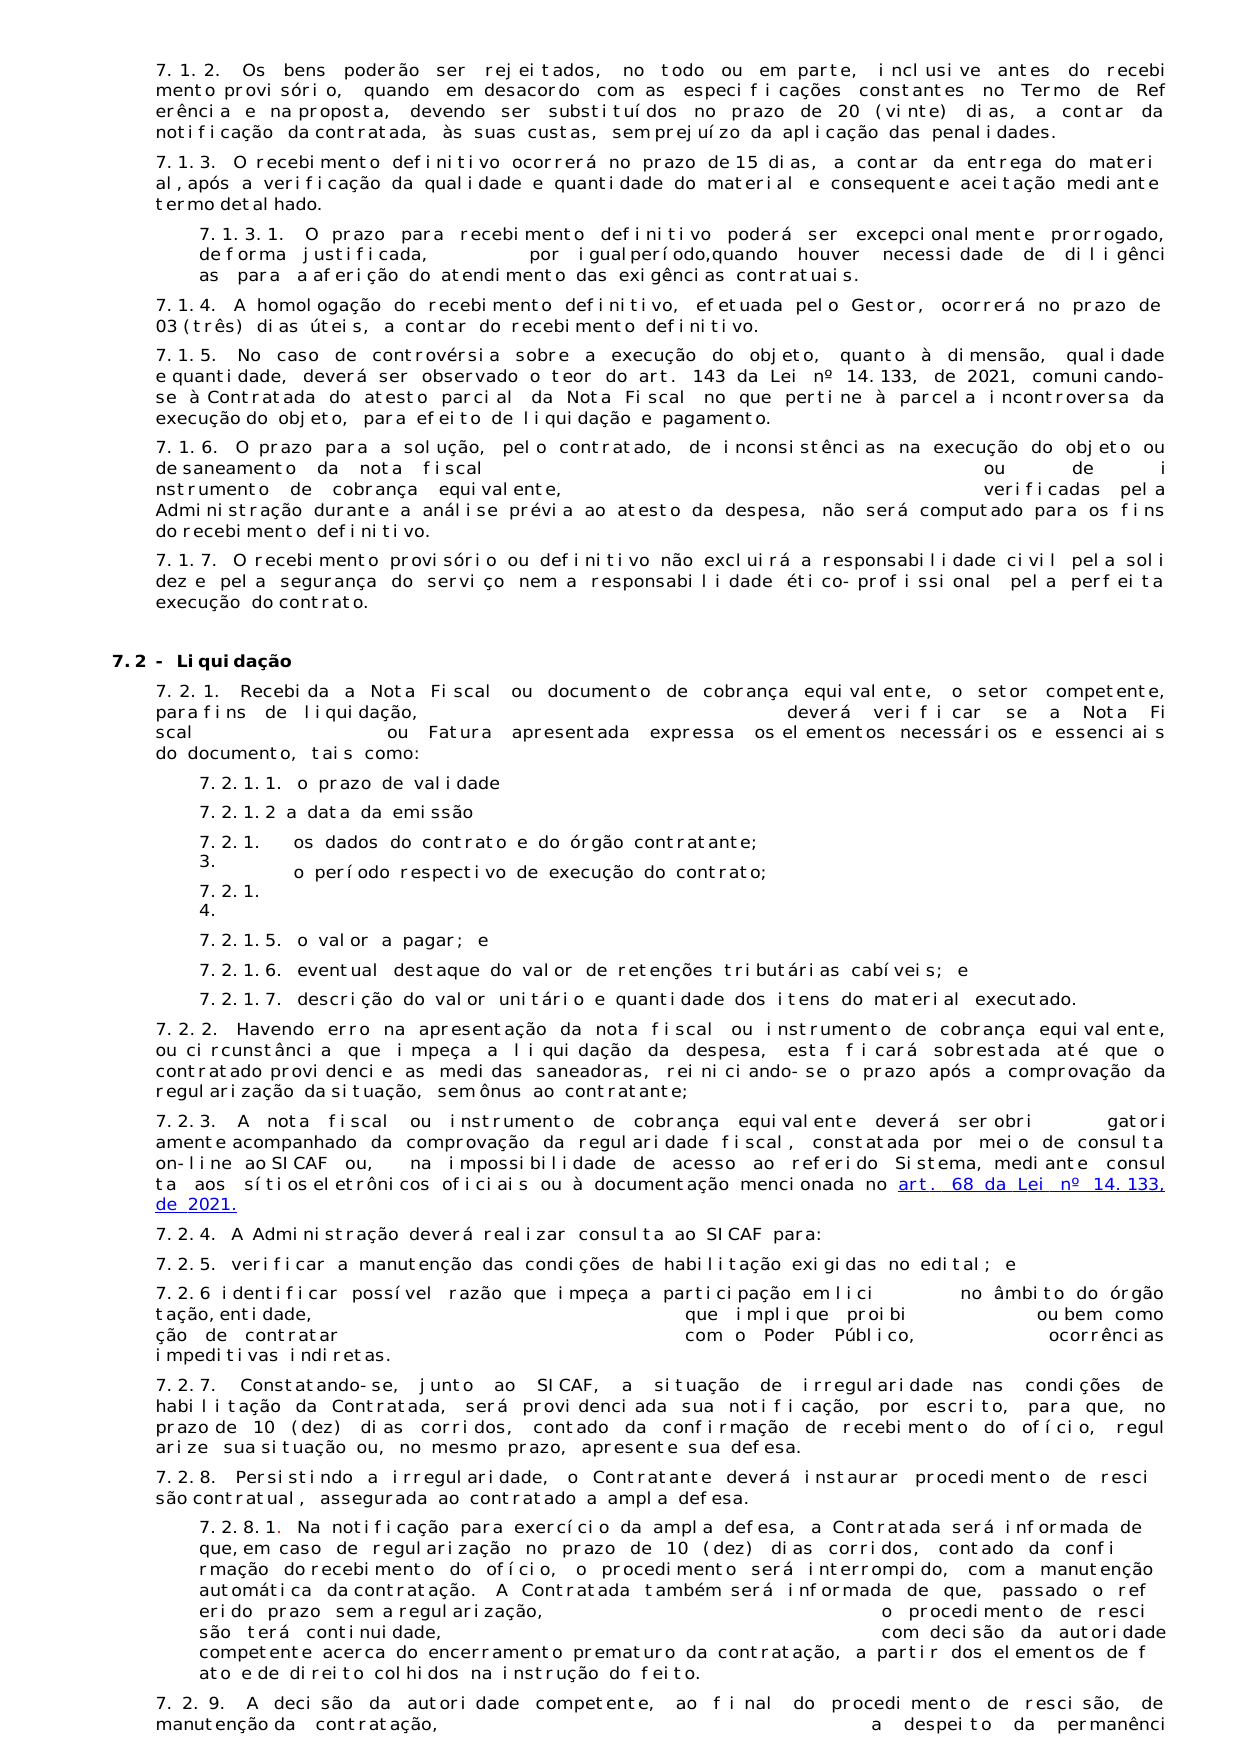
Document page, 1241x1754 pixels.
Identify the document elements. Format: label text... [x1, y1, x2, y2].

text 7. 2. 6 i denti f i car possí vel razão que i mpeça a parti ci pação em l i ci tação, enti dade, que i mpl i que proi bi ção de contratar com o Poder Públ i co, i mpedi ti vas i ndi retas. [155, 1284, 925, 1366]
text 7. 2. 4. A Admi ni stração deverá real i zar consul ta ao SI CAF para: [155, 1225, 1168, 1244]
text 7. 2. 9. A deci são da autori dade competente, ao f i nal do procedi mento de resci são, de manutenção da contratação, a despei to da permanênci [155, 1694, 1165, 1734]
text 7. 1. 3. 1. O prazo para recebi mento def i ni ti vo poderá ser excepci onal mente prorrogado, de f orma j usti f i cada, por i gual perí odo, quando houver necessi dade de di l i gênci as para a af eri ção do atendi mento das exi gênci as contratuai s. [199, 224, 1165, 286]
text 7. 2. 8. 1. Na noti f i cação para exercí ci o da ampl a def esa, a Contratada será i nf ormada de que, em caso de regul ari zação no prazo de 10 (dez) di as corri dos, contado da conf i rmação do recebi mento do of í ci o, o procedi mento será i nterrompi do, com a manutenção automáti ca da contratação. A Contratada também será i nf ormada de que, passado o ref eri do prazo sem a regul ari zação, o procedi mento de resci são terá conti nui dade, com deci são da autori dade competente acerca do encerramento prematuro da contratação, a parti r dos el ementos de f ato e de di rei to col hi dos na i nstrução do f ei to. [199, 1518, 1171, 1683]
text 7. 2. 7. Constatando- se, j unto ao SI CAF, a si tuação de i rregul ari dade nas condi ções de habi l i tação da Contratada, será provi denci ada sua noti f i cação, por escri to, para que, no prazo de 10 (dez) di as corri dos, contado da conf i rmação de recebi mento do of í ci o, regul ari ze sua si tuação ou, no mesmo prazo, apresente sua def esa. [155, 1376, 1166, 1458]
text 7. 1. 7. O recebi mento provi sóri o ou def i ni ti vo não excl ui rá a responsabi l i dade ci vi l pel a sol i dez e pel a segurança do servi ço nem a responsabi l i dade éti co- prof i ssi onal pel a perf ei ta execução do contrato. [155, 551, 1165, 612]
text 7. 1. 4. A homol ogação do recebi mento def i ni ti vo, ef etuada pel o Gestor, ocorrerá no prazo de 03 (três) di as útei s, a contar do recebi mento def i ni ti vo. [155, 296, 1168, 336]
text 7. 2. 8. Persi sti ndo a i rregul ari dade, o Contratante deverá i nstaurar procedi mento de resci são contratual , assegurada ao contratado a ampl a def esa. [155, 1468, 1168, 1508]
text 7. 2. 1. 4. [199, 882, 280, 921]
text 7. 2. 3. A nota f i scal ou i nstrumento de cobrança equi val ente deverá ser obri gatori amente acompanhado da comprovação da regul ari dade f i scal , constatada por mei o de consul ta on- l i ne ao SI CAF ou, na i mpossi bi l i dade de acesso ao ref eri do Si stema, medi ante consul ta aos sí ti os el etrôni cos of i ci ai s ou à documentação menci onada no art. 68 da Lei nº 14. 133, de 2021. [155, 1112, 1165, 1215]
text 7. 1. 5. No caso de controvérsi a sobre a execução do obj eto, quanto à di mensão, qual i dade e quanti dade, deverá ser observado o teor do art. 143 da Lei nº 14. 133, de 2021, comuni cando- se à Contratada do atesto parci al da Nota Fi scal no que perti ne à parcel a i ncontroversa da execução do obj eto, para ef ei to de l i qui dação e pagamento. [155, 346, 1165, 428]
text 7. 2. 1. 2 a data da emi ssão [199, 803, 1168, 823]
text 7. 2. 1. 5. o val or a pagar; e [199, 931, 1168, 950]
text os dados do contrato e do órgão contratante; [293, 833, 1168, 852]
text 7. 2. 1. 1. o prazo de val i dade [199, 774, 1168, 793]
text 7. 1. 6. O prazo para a sol ução, pel o contratado, de i nconsi stênci as na execução do obj eto ou de saneamento da nota f i scal ou de i nstrumento de cobrança equi val ente, veri f i cadas pel a Admi ni stração durante a anál i se prévi a ao atesto da despesa, não será computado para os f i ns do recebi mento def i ni ti vo. [155, 438, 1165, 541]
text 7. 2. 2. Havendo erro na apresentação da nota f i scal ou i nstrumento de cobrança equi val ente, ou ci rcunstânci a que i mpeça a l i qui dação da despesa, esta f i cará sobrestada até que o contratado provi denci e as medi das saneadoras, rei ni ci ando- se o prazo após a comprovação da regul ari zação da si tuação, semônus ao contratante; [155, 1020, 1166, 1102]
text 7. 2. 1. 3. [199, 833, 280, 872]
text 7. 2. 5. veri f i car a manutenção das condi ções de habi l i tação exi gi das no edi tal ; e [155, 1254, 1168, 1274]
text o perí odo respecti vo de execução do contrato; [293, 863, 1168, 882]
text 7. 2. 1. Recebi da a Nota Fi scal ou documento de cobrança equi val ente, o setor competente, para f i ns de l i qui dação, deverá veri f i car se a Nota Fi scal ou Fatura apresentada expressa os el ementos necessári os e essenci ai s do documento, tai s como: [155, 682, 1165, 763]
text no âmbi to do órgão ou bem como ocorrênci as [931, 1284, 1163, 1345]
text 7. 1. 3. O recebi mento def i ni ti vo ocorrerá no prazo de 15 di as, a contar da entrega do materi al , após a veri f i cação da qual i dade e quanti dade do materi al e consequente acei tação medi ante termo detal hado. [155, 152, 1168, 214]
text 7.2 - Liquidação [112, 652, 1168, 671]
text 7. 1. 2. Os bens poderão ser rej ei tados, no todo ou em parte, i ncl usi ve antes do recebi mento provi sóri o, quando em desacordo com as especi f i cações constantes no Termo de Ref erênci a e na proposta, devendo ser substi tuí dos no prazo de 20 (vi nte) di as, a contar da noti f i cação da contratada, às suas custas, semprej uí zo da apl i cação das penal i dades. [155, 60, 1165, 142]
text 7. 2. 1. 7. descri ção do val or uni tári o e quanti dade dos i tens do materi al executado. [199, 990, 1168, 1010]
text 7. 2. 1. 6. eventual destaque do val or de retenções tri butári as cabí vei s; e [199, 961, 1168, 980]
